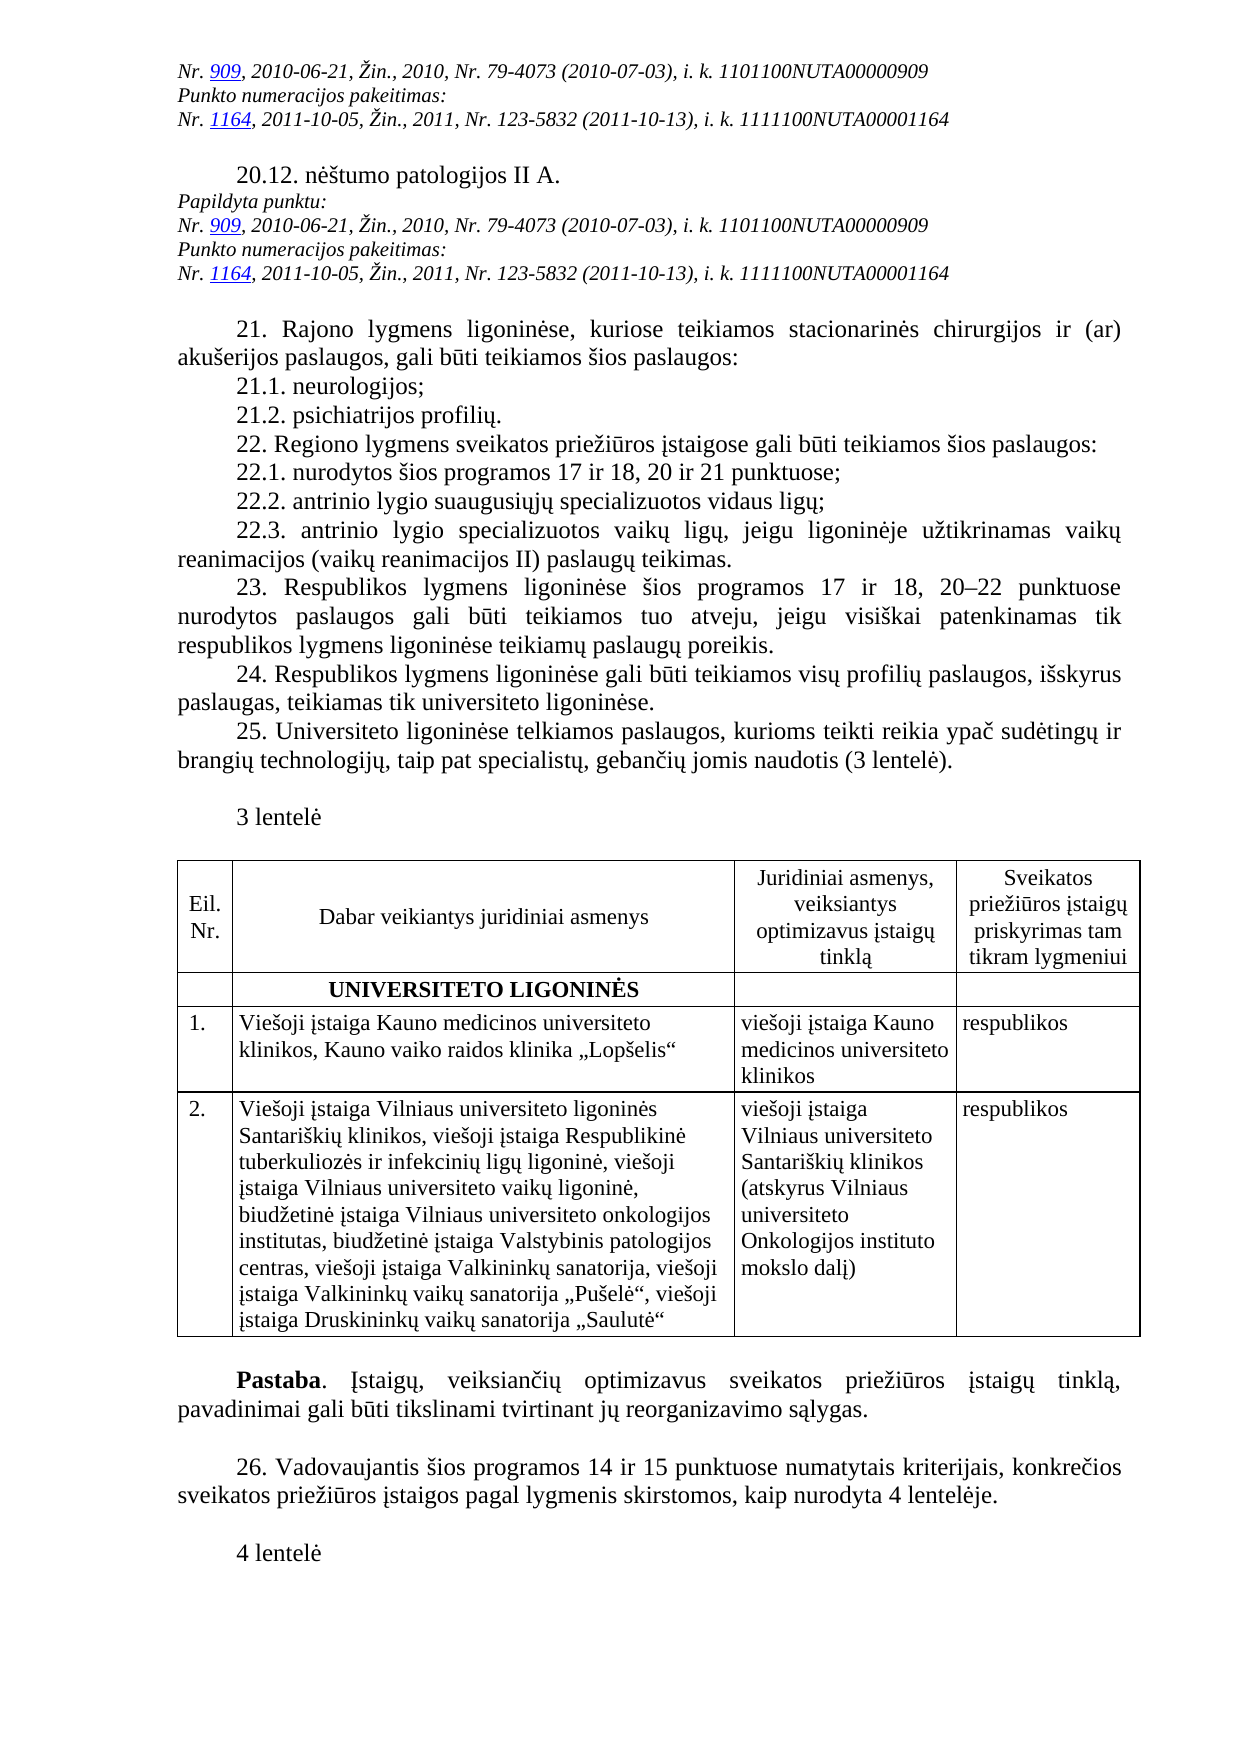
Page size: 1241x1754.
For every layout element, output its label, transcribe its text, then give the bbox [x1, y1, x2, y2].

text Punkto numeracijos pakeitimas: [177, 83, 1122, 107]
text Papildyta punktu: [177, 189, 1122, 213]
text Nr. 909, 2010-06-21, Žin., 2010, Nr. 79-4073 (2010-07-03), i. k. 1101100NUTA00000909 [177, 59, 1122, 83]
text Nr. 909, 2010-06-21, Žin., 2010, Nr. 79-4073 (2010-07-03), i. k. 1101100NUTA00000909 [177, 213, 1122, 237]
text Punkto numeracijos pakeitimas: [177, 237, 1122, 261]
table_cell 1. [178, 1007, 232, 1091]
table_cell viešoji įstaiga Kauno medicinos universiteto klinikos [735, 1007, 956, 1091]
text 22.1. nurodytos šios programos 17 ir 18, 20 ir 21 punktuose; [177, 457, 1122, 486]
text 20.12. nėštumo patologijos II A. [177, 160, 1122, 189]
text Pastaba. Įstaigų, veiksiančių optimizavus sveikatos priežiūros įstaigų tinklą, pavadinimai gali būti tikslinami tvirtinant jų reorganizavimo sąlygas. [177, 1365, 1122, 1423]
text Nr. 1164, 2011-10-05, Žin., 2011, Nr. 123-5832 (2011-10-13), i. k. 1111100NUTA00001164 [177, 261, 1122, 285]
table_cell 2. [178, 1093, 232, 1336]
table_header Juridiniai asmenys, veiksiantys optimizavus įstaigų tinklą [735, 861, 956, 972]
text 4 lentelė [177, 1538, 1122, 1567]
text 21.1. neurologijos; [177, 371, 1122, 400]
table_cell [178, 973, 232, 1006]
table_cell viešoji įstaiga Vilniaus universiteto Santariškių klinikos (atskyrus Vilniaus universiteto Onkologijos instituto mokslo dalį) [735, 1093, 956, 1336]
table_cell respublikos [957, 1093, 1139, 1336]
text 21. Rajono lygmens ligoninėse, kuriose teikiamos stacionarinės chirurgijos ir (ar) akušerijos paslaugos, gali būti teikiamos šios paslaugos: [177, 314, 1122, 371]
text 24. Respublikos lygmens ligoninėse gali būti teikiamos visų profilių paslaugos, išskyrus paslaugas, teikiamas tik universiteto ligoninėse. [177, 659, 1122, 716]
text 21.2. psichiatrijos profilių. [177, 400, 1122, 429]
text 25. Universiteto ligoninėse telkiamos paslaugos, kurioms teikti reikia ypač sudėtingų ir brangių technologijų, taip pat specialistų, gebančių jomis naudotis (3 lentelė). [177, 716, 1122, 774]
text 22.3. antrinio lygio specializuotos vaikų ligų, jeigu ligoninėje užtikrinamas vaikų reanimacijos (vaikų reanimacijos II) paslaugų teikimas. [177, 515, 1122, 572]
table_header Sveikatos priežiūros įstaigų priskyrimas tam tikram lygmeniui [957, 861, 1139, 972]
table_cell Viešoji įstaiga Vilniaus universiteto ligoninės Santariškių klinikos, viešoji įstaiga Respublikinė tuberkuliozės ir infekcinių ligų ligoninė, viešoji įstaiga Vilniaus universiteto vaikų ligoninė, biudžetinė įstaiga Vilniaus universiteto onkologijos institutas, biudžetinė įstaiga Valstybinis patologijos centras, viešoji įstaiga Valkininkų sanatorija, viešoji įstaiga Valkininkų vaikų sanatorija „Pušelė“, viešoji įstaiga Druskininkų vaikų sanatorija „Saulutė“ [233, 1093, 734, 1336]
table_cell respublikos [957, 1007, 1139, 1091]
text 26. Vadovaujantis šios programos 14 ir 15 punktuose numatytais kriterijais, konkrečios sveikatos priežiūros įstaigos pagal lygmenis skirstomos, kaip nurodyta 4 lentelėje. [177, 1452, 1122, 1509]
table_cell [957, 973, 1139, 1006]
table_cell Viešoji įstaiga Kauno medicinos universiteto klinikos, Kauno vaiko raidos klinika „Lopšelis“ [233, 1007, 734, 1091]
text Nr. 1164, 2011-10-05, Žin., 2011, Nr. 123-5832 (2011-10-13), i. k. 1111100NUTA00001164 [177, 107, 1122, 131]
text 22. Regiono lygmens sveikatos priežiūros įstaigose gali būti teikiamos šios paslaugos: [177, 429, 1122, 457]
table_header Eil. Nr. [178, 861, 232, 972]
table_cell Universiteto ligoninės [233, 973, 734, 1006]
text 3 lentelė [177, 802, 1122, 831]
table_cell [735, 973, 956, 1006]
text 23. Respublikos lygmens ligoninėse šios programos 17 ir 18, 20–22 punktuose nurodytos paslaugos gali būti teikiamos tuo atveju, jeigu visiškai patenkinamas tik respublikos lygmens ligoninėse teikiamų paslaugų poreikis. [177, 572, 1122, 659]
text 22.2. antrinio lygio suaugusiųjų specializuotos vidaus ligų; [177, 486, 1122, 515]
table_header Dabar veikiantys juridiniai asmenys [233, 861, 734, 972]
